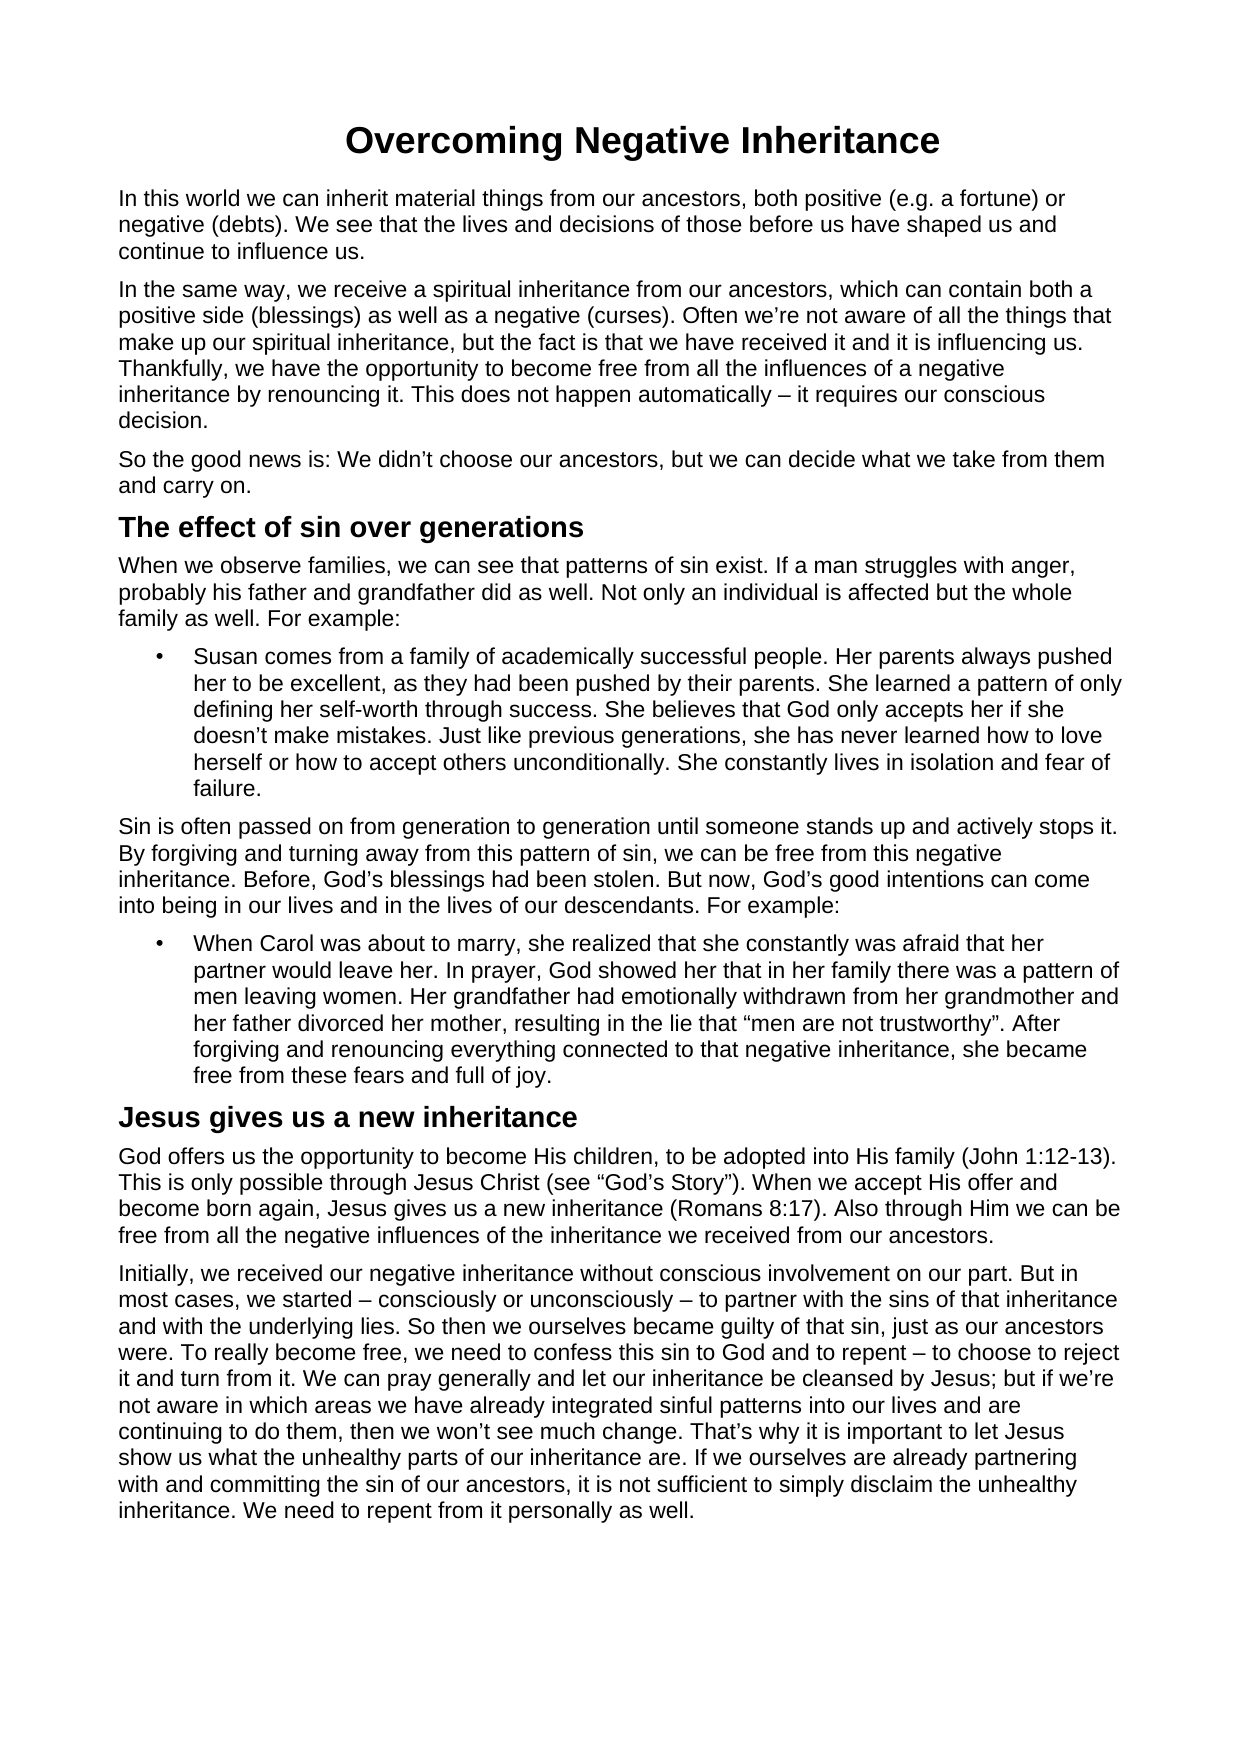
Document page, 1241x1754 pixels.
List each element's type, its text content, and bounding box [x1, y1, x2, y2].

text When we observe families, we can see that patterns of sin exist. If a man struggles with anger, probably his father and grandfather did as well. Not only an individual is affected but the whole family as well. For example: [118, 552, 1122, 632]
text In the same way, we receive a spiritual inheritance from our ancestors, which can contain both a positive side (blessings) as well as a negative (curses). Often we’re not aware of all the things that make up our spiritual inheritance, but the fact is that we have received it and it is influencing us. Thankfully, we have the opportunity to become free from all the influences of a negative inheritance by renouncing it. This does not happen automatically – it requires our conscious decision. [118, 276, 1122, 434]
text Initially, we received our negative inheritance without conscious involvement on our part. But in most cases, we started – consciously or unconsciously – to partner with the sins of that inheritance and with the underlying lies. So then we ourselves became guilty of that sin, just as our ancestors were. To really become free, we need to confess this sin to God and to repent – to choose to reject it and turn from it. We can pray generally and let our inheritance be cleansed by Jesus; but if we’re not aware in which areas we have already integrated sinful patterns into our lives and are continuing to do them, then we won’t see much change. That’s why it is important to let Jesus show us what the unhealthy parts of our inheritance are. If we ourselves are already partnering with and committing the sin of our ancestors, it is not sufficient to simply disclaim the unhealthy inheritance. We need to repent from it personally as well. [118, 1260, 1122, 1523]
subtitle The effect of sin over generations [118, 510, 1122, 544]
list When Carol was about to marry, she realized that she constantly was afraid that her partner would leave her. In prayer, God showed her that in her family there was a pattern of men leaving women. Her grandfather had emotionally withdrawn from her grandmother and her father divorced her mother, resulting in the lie that “men are not trustworthy”. After forgiving and renouncing everything connected to that negative inheritance, she became free from these fears and full of joy. [156, 930, 1122, 1088]
text So the good news is: We didn’t choose our ancestors, but we can decide what we take from them and carry on. [118, 446, 1122, 498]
list Susan comes from a family of academically successful people. Her parents always pushed her to be excellent, as they had been pushed by their parents. She learned a pattern of only defining her self-worth through success. She believes that God only accepts her if she doesn’t make mistakes. Just like previous generations, she has never learned how to love herself or how to accept others unconditionally. She constantly lives in isolation and fear of failure. [156, 643, 1122, 801]
subtitle Jesus gives us a new inheritance [118, 1100, 1122, 1134]
text Sin is often passed on from generation to generation until someone stands up and actively stops it. By forgiving and turning away from this pattern of sin, we can be free from this negative inheritance. Before, God’s blessings had been stolen. But now, God’s good intentions can come into being in our lives and in the lives of our descendants. For example: [118, 813, 1122, 919]
subtitle Overcoming Negative Inheritance [118, 118, 1122, 161]
text In this world we can inherit material things from our ancestors, both positive (e.g. a fortune) or negative (debts). We see that the lives and decisions of those before us have shaped us and continue to influence us. [118, 185, 1122, 264]
text God offers us the opportunity to become His children, to be adopted into His family (John 1:12-13). This is only possible through Jesus Christ (see “God’s Story”). When we accept His offer and become born again, Jesus gives us a new inheritance (Romans 8:17). Also through Him we can be free from all the negative influences of the inheritance we received from our ancestors. [118, 1143, 1122, 1248]
